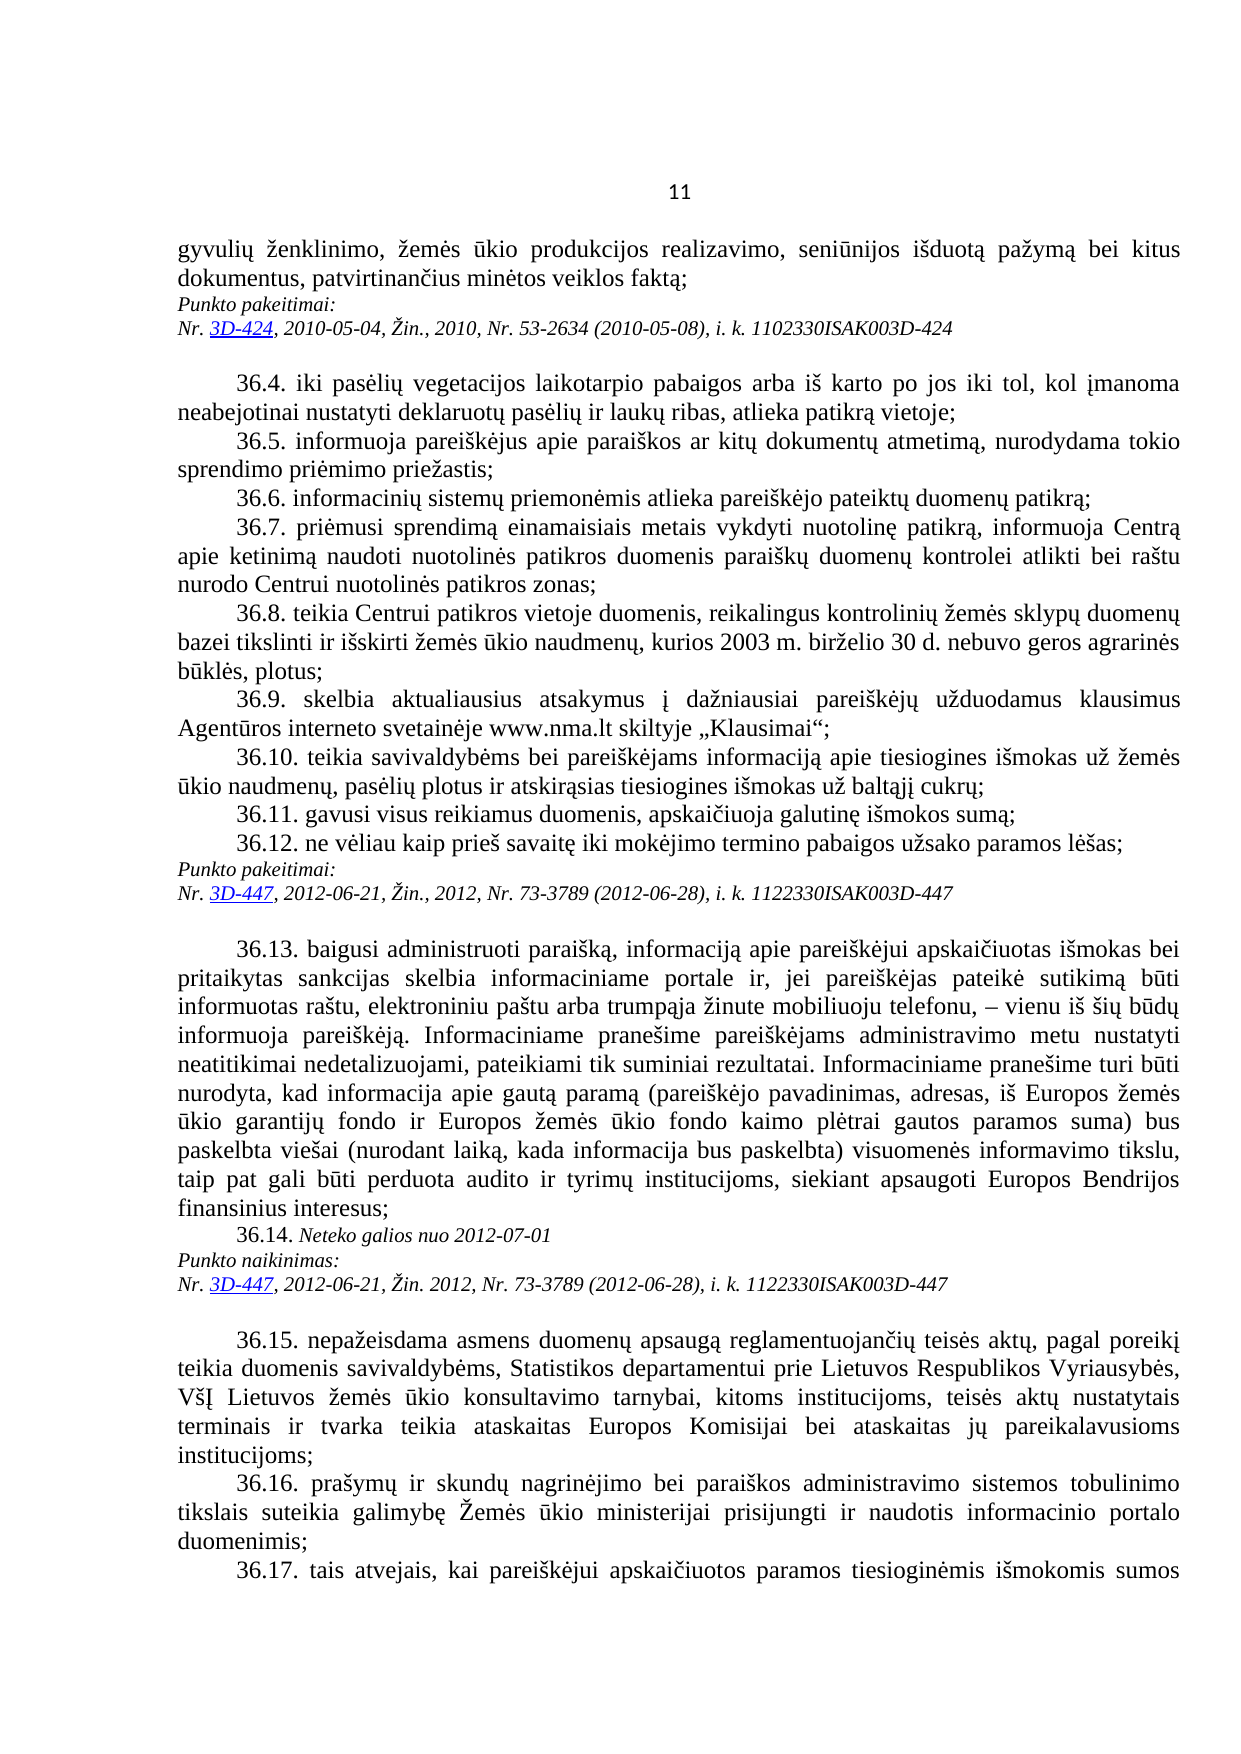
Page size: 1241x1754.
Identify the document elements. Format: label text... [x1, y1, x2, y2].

text Nr. 3D-424, 2010-05-04, Žin., 2010, Nr. 53-2634 (2010-05-08), i. k. 1102330ISAK003D-424 [177, 316, 1181, 339]
text Punkto pakeitimai: [177, 291, 1181, 316]
text 36.12. ne vėliau kaip prieš savaitę iki mokėjimo termino pabaigos užsako paramos lėšas; [177, 828, 1181, 857]
text 36.7. priėmusi sprendimą einamaisiais metais vykdyti nuotolinę patikrą, informuoja Centrą apie ketinimą naudoti nuotolinės patikros duomenis paraiškų duomenų kontrolei atlikti bei raštu nurodo Centrui nuotolinės patikros zonas; [177, 512, 1181, 598]
text 36.15. nepažeisdama asmens duomenų apsaugą reglamentuojančių teisės aktų, pagal poreikį teikia duomenis savivaldybėms, Statistikos departamentui prie Lietuvos Respublikos Vyriausybės, VšĮ Lietuvos žemės ūkio konsultavimo tarnybai, kitoms institucijoms, teisės aktų nustatytais terminais ir tvarka teikia ataskaitas Europos Komisijai bei ataskaitas jų pareikalavusioms institucijoms; [177, 1325, 1181, 1468]
text Punkto naikinimas: [177, 1248, 1181, 1272]
text 36.6. informacinių sistemų priemonėmis atlieka pareiškėjo pateiktų duomenų patikrą; [177, 483, 1181, 512]
text gyvulių ženklinimo, žemės ūkio produkcijos realizavimo, seniūnijos išduotą pažymą bei kitus dokumentus, patvirtinančius minėtos veiklos faktą; [177, 234, 1181, 291]
text Nr. 3D-447, 2012-06-21, Žin. 2012, Nr. 73-3789 (2012-06-28), i. k. 1122330ISAK003D-447 [177, 1272, 1181, 1296]
text 36.10. teikia savivaldybėms bei pareiškėjams informaciją apie tiesiogines išmokas už žemės ūkio naudmenų, pasėlių plotus ir atskirąsias tiesiogines išmokas už baltąjį cukrų; [177, 742, 1181, 799]
text 36.9. skelbia aktualiausius atsakymus į dažniausiai pareiškėjų užduodamus klausimus Agentūros interneto svetainėje www.nma.lt skiltyje „Klausimai“; [177, 684, 1181, 742]
text Nr. 3D-447, 2012-06-21, Žin., 2012, Nr. 73-3789 (2012-06-28), i. k. 1122330ISAK003D-447 [177, 881, 1181, 905]
text 36.14. Neteko galios nuo 2012-07-01 [177, 1221, 1181, 1248]
text 36.17. tais atvejais, kai pareiškėjui apskaičiuotos paramos tiesioginėmis išmokomis sumos [177, 1555, 1181, 1583]
text 36.5. informuoja pareiškėjus apie paraiškos ar kitų dokumentų atmetimą, nurodydama tokio sprendimo priėmimo priežastis; [177, 426, 1181, 483]
text 36.16. prašymų ir skundų nagrinėjimo bei paraiškos administravimo sistemos tobulinimo tikslais suteikia galimybę Žemės ūkio ministerijai prisijungti ir naudotis informacinio portalo duomenimis; [177, 1468, 1181, 1555]
text 36.8. teikia Centrui patikros vietoje duomenis, reikalingus kontrolinių žemės sklypų duomenų bazei tikslinti ir išskirti žemės ūkio naudmenų, kurios 2003 m. birželio 30 d. nebuvo geros agrarinės būklės, plotus; [177, 598, 1181, 684]
text 36.11. gavusi visus reikiamus duomenis, apskaičiuoja galutinę išmokos sumą; [177, 799, 1181, 828]
text Punkto pakeitimai: [177, 857, 1181, 881]
text 36.4. iki pasėlių vegetacijos laikotarpio pabaigos arba iš karto po jos iki tol, kol įmanoma neabejotinai nustatyti deklaruotų pasėlių ir laukų ribas, atlieka patikrą vietoje; [177, 368, 1181, 426]
text 36.13. baigusi administruoti paraišką, informaciją apie pareiškėjui apskaičiuotas išmokas bei pritaikytas sankcijas skelbia informaciniame portale ir, jei pareiškėjas pateikė sutikimą būti informuotas raštu, elektroniniu paštu arba trumpąja žinute mobiliuoju telefonu, – vienu iš šių būdų informuoja pareiškėją. Informaciniame pranešime pareiškėjams administravimo metu nustatyti neatitikimai nedetalizuojami, pateikiami tik suminiai rezultatai. Informaciniame pranešime turi būti nurodyta, kad informacija apie gautą paramą (pareiškėjo pavadinimas, adresas, iš Europos žemės ūkio garantijų fondo ir Europos žemės ūkio fondo kaimo plėtrai gautos paramos suma) bus paskelbta viešai (nurodant laiką, kada informacija bus paskelbta) visuomenės informavimo tikslu, taip pat gali būti perduota audito ir tyrimų institucijoms, siekiant apsaugoti Europos Bendrijos finansinius interesus; [177, 934, 1181, 1221]
